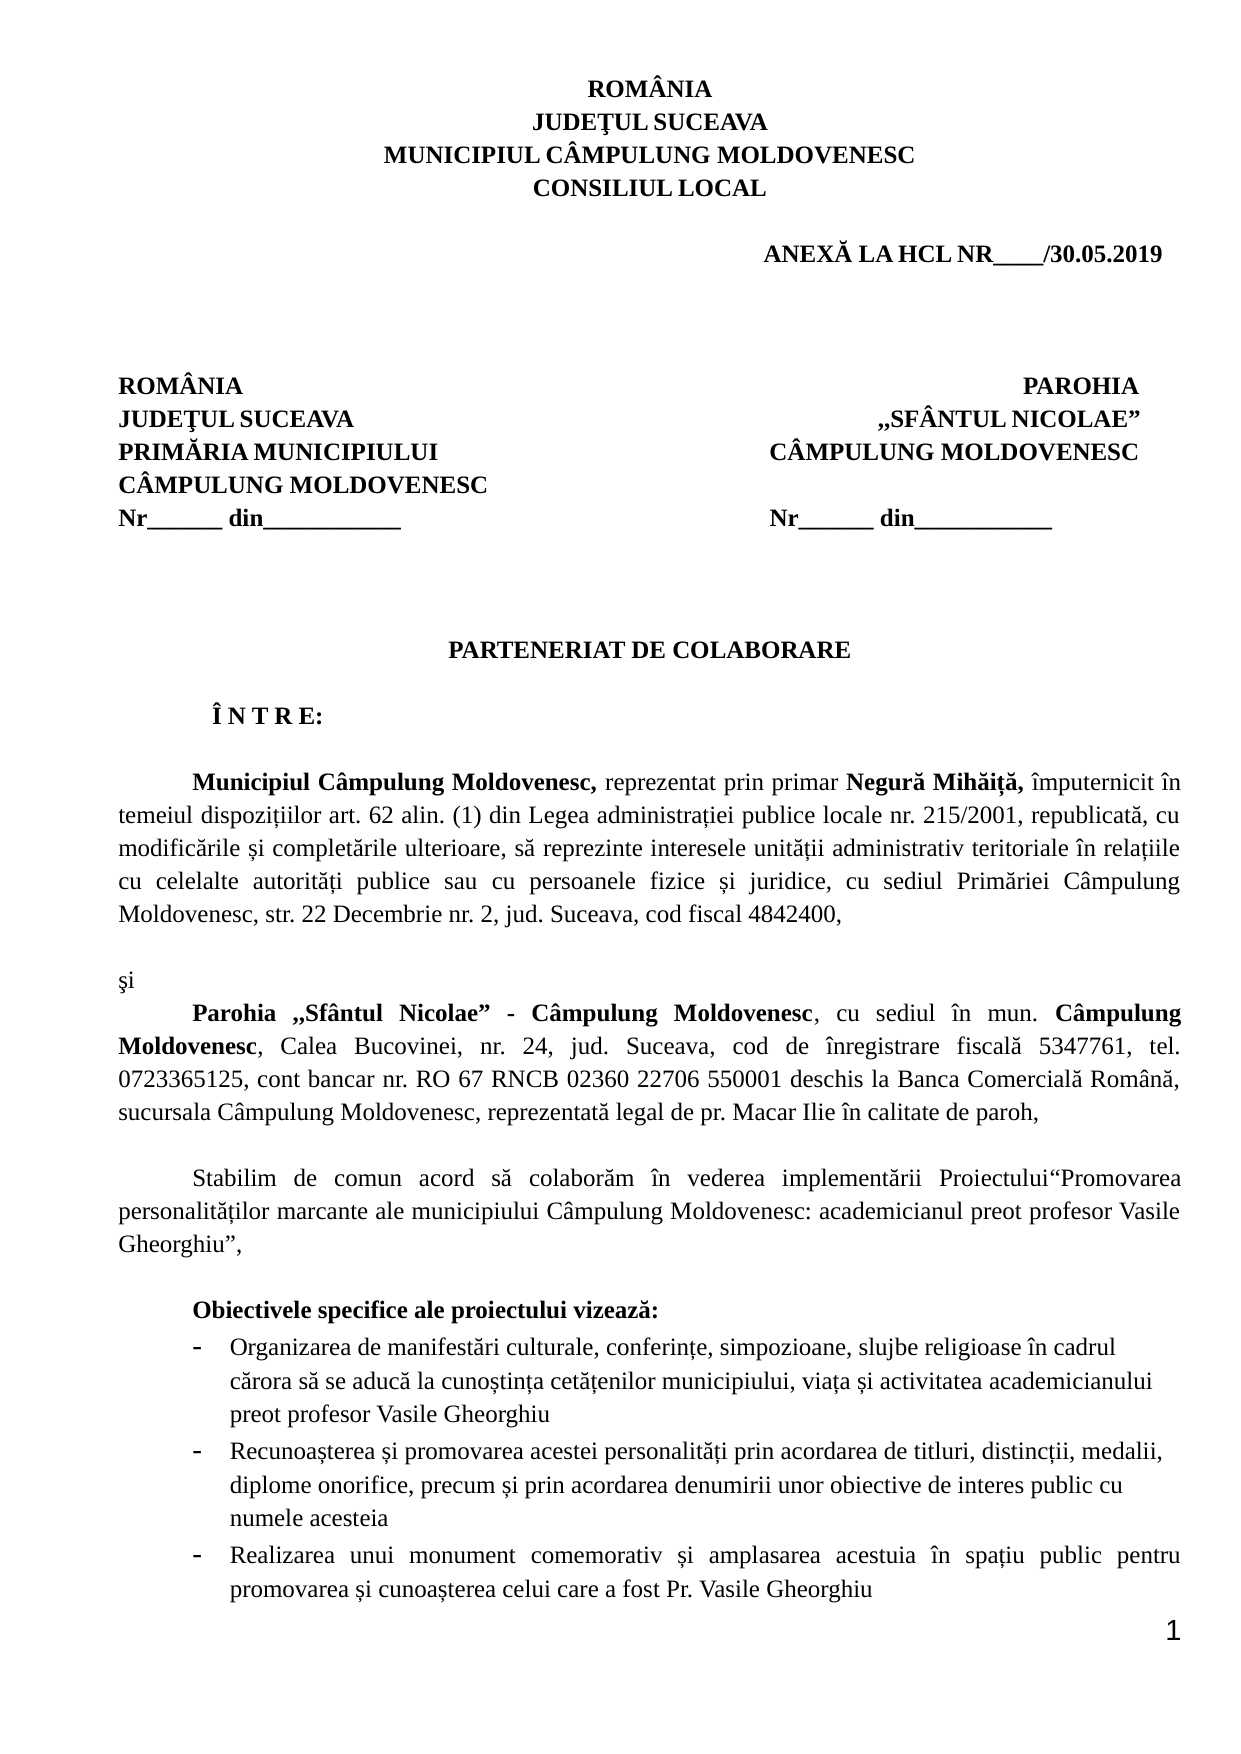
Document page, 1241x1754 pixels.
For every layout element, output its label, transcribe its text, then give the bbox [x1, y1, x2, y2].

list Recunoașterea și promovarea acestei personalități prin acordarea de titluri, distincții, medalii, diplome onorifice, precum și prin acordarea denumirii unor obiective de interes public cu numele acesteia [192, 1432, 1181, 1532]
text Î N T R E: [118, 701, 1181, 730]
list Organizarea de manifestări culturale, conferințe, simpozioane, slujbe religioase în cadrul cărora să se aducă la cunoștința cetățenilor municipiului, viața și activitatea academicianului preot profesor Vasile Gheorghiu [192, 1328, 1181, 1428]
text şi [118, 965, 1181, 994]
text ANEXĂ LA HCL NR____/30.05.2019 [118, 239, 1181, 268]
list Realizarea unui monument comemorativ și amplasarea acestuia în spațiu public pentru promovarea și cunoașterea celui care a fost Pr. Vasile Gheorghiu [192, 1536, 1181, 1603]
text Nr______ din___________ Nr______ din___________ [118, 503, 1181, 532]
text ROMÂNIA PAROHIA JUDEŢUL SUCEAVA ,,SFÂNTUL NICOLAE” [118, 371, 1181, 433]
text PARTENERIAT DE COLABORARE [118, 635, 1181, 664]
text Obiectivele specifice ale proiectului vizează: [118, 1296, 1181, 1324]
text Parohia ,,Sfântul Nicolae” - Câmpulung Moldovenesc, cu sediul în mun. Câmpulung Moldovenesc, Calea Bucovinei, nr. 24, jud. Suceava, cod de înregistrare fiscală 5347761, tel. 0723365125, cont bancar nr. RO 67 RNCB 02360 22706 550001 deschis la Banca Comercială Română, sucursala Câmpulung Moldovenesc, reprezentată legal de pr. Macar Ilie în calitate de paroh, [118, 998, 1181, 1126]
text JUDEŢUL SUCEAVA [118, 107, 1181, 136]
text MUNICIPIUL CÂMPULUNG MOLDOVENESC [118, 140, 1181, 168]
text ROMÂNIA [118, 74, 1181, 102]
text Municipiul Câmpulung Moldovenesc, reprezentat prin primar Negură Mihăiță, împuternicit în temeiul dispozițiilor art. 62 alin. (1) din Legea administrației publice locale nr. 215/2001, republicată, cu modificările și completările ulterioare, să reprezinte interesele unității administrativ teritoriale în relațiile cu celelalte autorități publice sau cu persoanele fizice și juridice, cu sediul Primăriei Câmpulung Moldovenesc, str. 22 Decembrie nr. 2, jud. Suceava, cod fiscal 4842400, [118, 767, 1181, 928]
text PRIMĂRIA MUNICIPIULUI CÂMPULUNG MOLDOVENESC [118, 437, 1181, 466]
text CÂMPULUNG MOLDOVENESC [118, 470, 1181, 499]
text CONSILIUL LOCAL [118, 173, 1181, 202]
text Stabilim de comun acord să colaborăm în vederea implementării Proiectului“Promovarea personalităților marcante ale municipiului Câmpulung Moldovenesc: academicianul preot profesor Vasile Gheorghiu”, [118, 1163, 1181, 1258]
